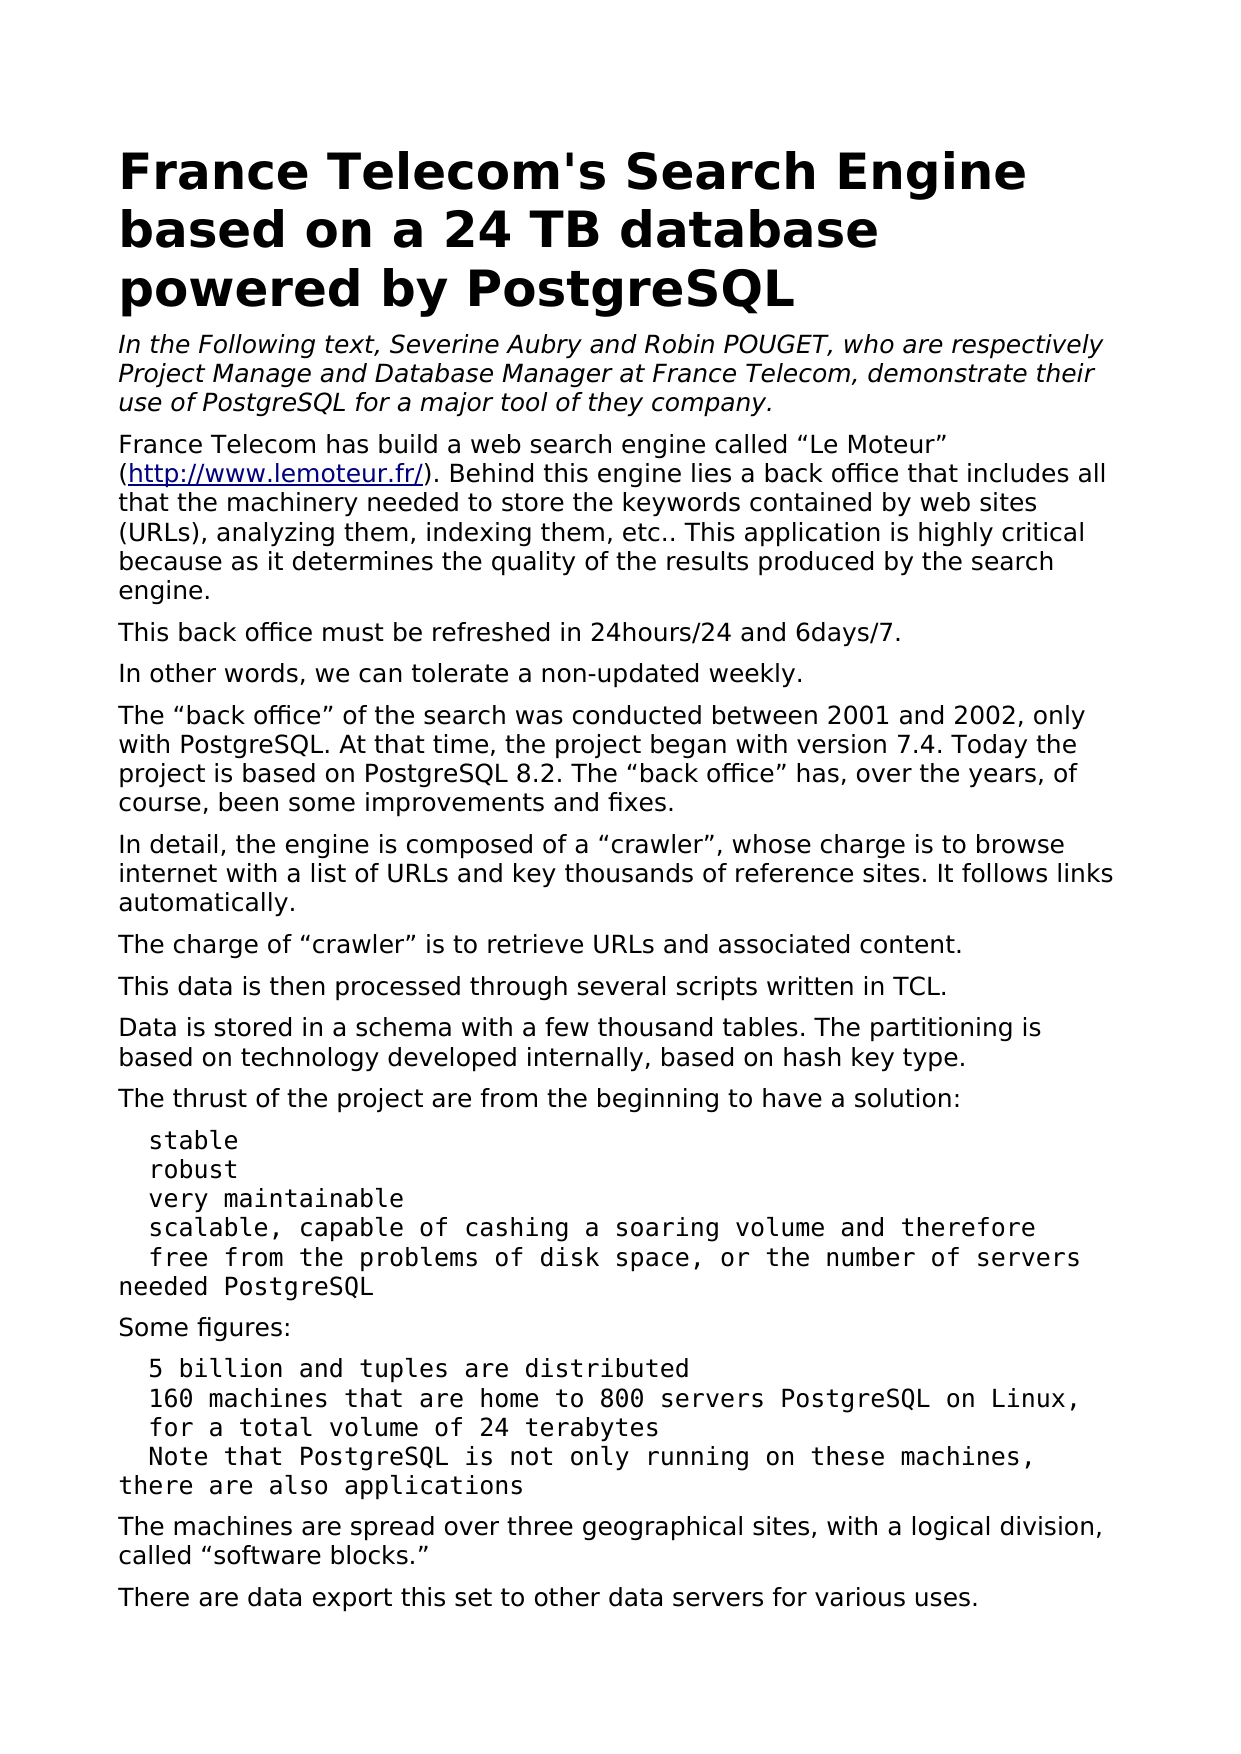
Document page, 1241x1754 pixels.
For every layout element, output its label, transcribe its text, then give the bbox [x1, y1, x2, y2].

text There are data export this set to other data servers for various uses. [118, 1583, 1122, 1612]
text The thrust of the project are from the beginning to have a solution: [118, 1084, 1122, 1114]
text Some figures: [118, 1313, 1122, 1342]
text In detail, the engine is composed of a “crawler”, whose charge is to browse internet with a list of URLs and key thousands of reference sites. It follows links automatically. [118, 830, 1122, 918]
text In other words, we can tolerate a non-updated weekly. [118, 659, 1122, 689]
text stable robust very maintainable scalable, capable of cashing a soaring volume and therefore free from the problems of disk space, or the number of servers needed PostgreSQL [118, 1126, 1122, 1301]
text In the Following text, Severine Aubry and Robin POUGET, who are respectively Project Manage and Database Manager at France Telecom, demonstrate their use of PostgreSQL for a major tool of they company. [118, 330, 1122, 418]
text This back office must be refreshed in 24hours/24 and 6days/7. [118, 618, 1122, 647]
text This data is then processed through several scripts written in TCL. [118, 972, 1122, 1001]
text The “back office” of the search was conducted between 2001 and 2002, only with PostgreSQL. At that time, the project began with version 7.4. Today the project is based on PostgreSQL 8.2. The “back office” has, over the years, of course, been some improvements and fixes. [118, 701, 1122, 818]
text 5 billion and tuples are distributed 160 machines that are home to 800 servers PostgreSQL on Linux, for a total volume of 24 terabytes Note that PostgreSQL is not only running on these machines, there are also applications [118, 1354, 1122, 1500]
text The machines are spread over three geographical sites, with a logical division, called “software blocks.” [118, 1512, 1122, 1571]
text The charge of “crawler” is to retrieve URLs and associated content. [118, 930, 1122, 959]
subtitle France Telecom's Search Engine based on a 24 TB database powered by PostgreSQL [118, 143, 1122, 318]
text Data is stored in a schema with a few thousand tables. The partitioning is based on technology developed internally, based on hash key type. [118, 1014, 1122, 1072]
text France Telecom has build a web search engine called “Le Moteur” (http://www.lemoteur.fr/). Behind this engine lies a back office that includes all that the machinery needed to store the keywords contained by web sites (URLs), analyzing them, indexing them, etc.. This application is highly critical because as it determines the quality of the results produced by the search engine. [118, 430, 1122, 605]
